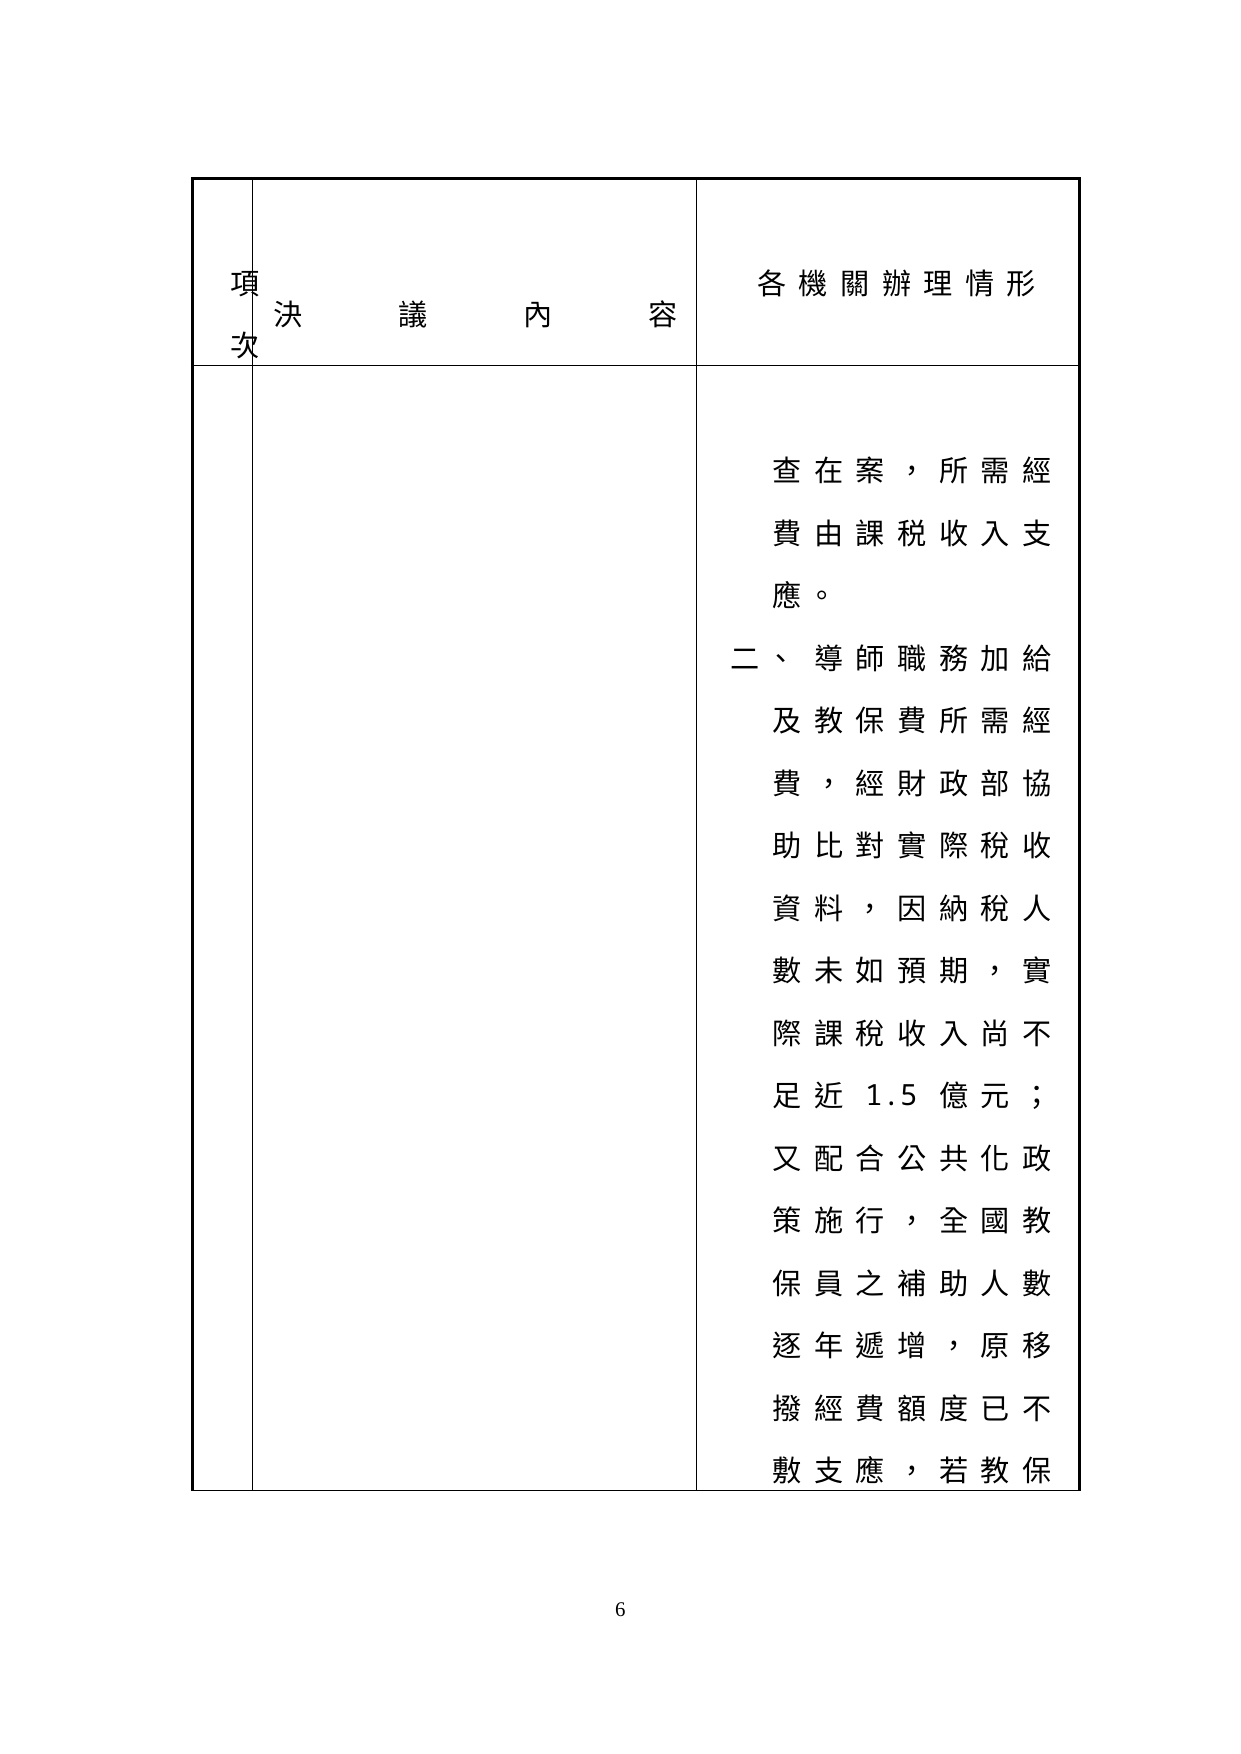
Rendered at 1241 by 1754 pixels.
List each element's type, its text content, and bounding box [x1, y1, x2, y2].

table_cell 1. [194, 366, 252, 1490]
table_header 各機關辦理情形 [697, 180, 1078, 365]
table_header 決 議 內 容 [253, 180, 696, 365]
table_cell 查在案，所需經費由課税收入支應。 二、導師職務加給及教保費所需經費，經財政部協助比對實際稅收資料，因納稅人數未如預期，實際課稅收入尚不足近1.5億元；又配合公共化政策施行，全國教保員之補助人數逐年遞增，原移撥經費額度已不敷支應，若教保 [697, 366, 1078, 1490]
table_header 項次 [194, 180, 252, 365]
table_cell 【通案決議】 (十二)有鑑於我國於103年度公布兒童權利公約施行法，明定各級政府機關執行公約保障各項兒童及少年權利規定所需之經費，應依財政狀況優先編列；然依中華民國兒童健康聯盟提供之2016年兒童健康幸福指標-臺灣與OECD國家比較，我國0至2歲兒童接受幼托服務之比例、3至5歲兒童就讀於幼兒園之比例仍較大多數OECD國家為差；目前我國幼兒園教師與教保員能量不足且薪水偏低，而對於各種幼兒園之補助不僅複雜且不公平，爰建請政府應研擬透過更公平的育兒津貼方式，並研議儘早落實行政院宣示「私立幼兒園導師費與教保津貼每月均達3千元」，保障幼教人員薪資，以達到家長、教師、業者、幼兒乃致國家之多贏局面。 [253, 366, 696, 1490]
